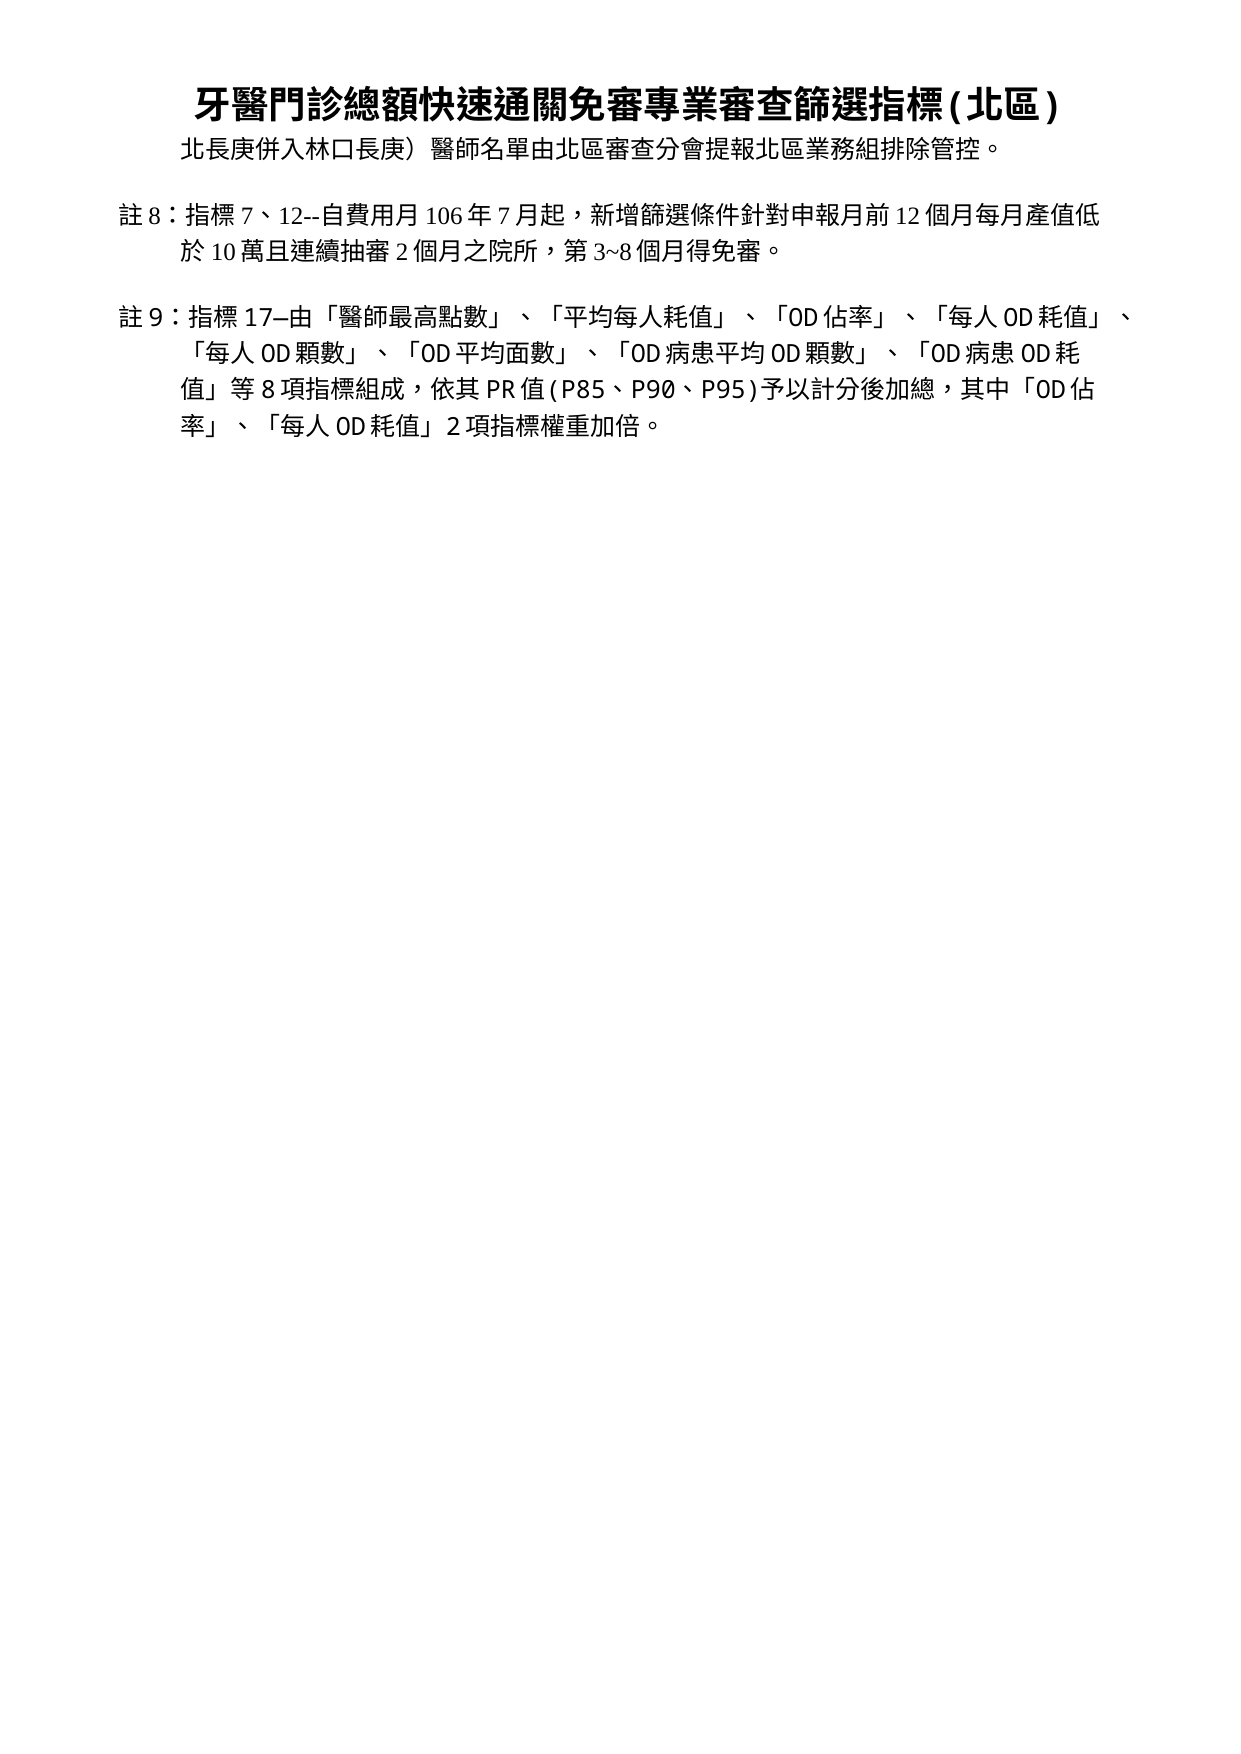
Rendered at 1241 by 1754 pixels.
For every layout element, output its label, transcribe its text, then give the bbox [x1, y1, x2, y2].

text 註8：指標7、12--自費用月106年7月起，新增篩選條件針對申報月前12個月每月產值低於10萬且連續抽審2個月之院所，第3~8個月得免審。 [118, 195, 1122, 268]
text 北長庚併入林口長庚）醫師名單由北區審查分會提報北區業務組排除管控。 [118, 129, 1122, 166]
text 註9：指標17—由「醫師最高點數」、「平均每人耗值」、「OD佔率」、「每人OD耗值」、「每人OD顆數」、「OD平均面數」、「OD病患平均OD顆數」、「OD病患OD耗值」等8項指標組成，依其PR值(P85、P90、P95)予以計分後加總，其中「OD佔率」、「每人OD耗值」2項指標權重加倍。 [118, 297, 1122, 442]
